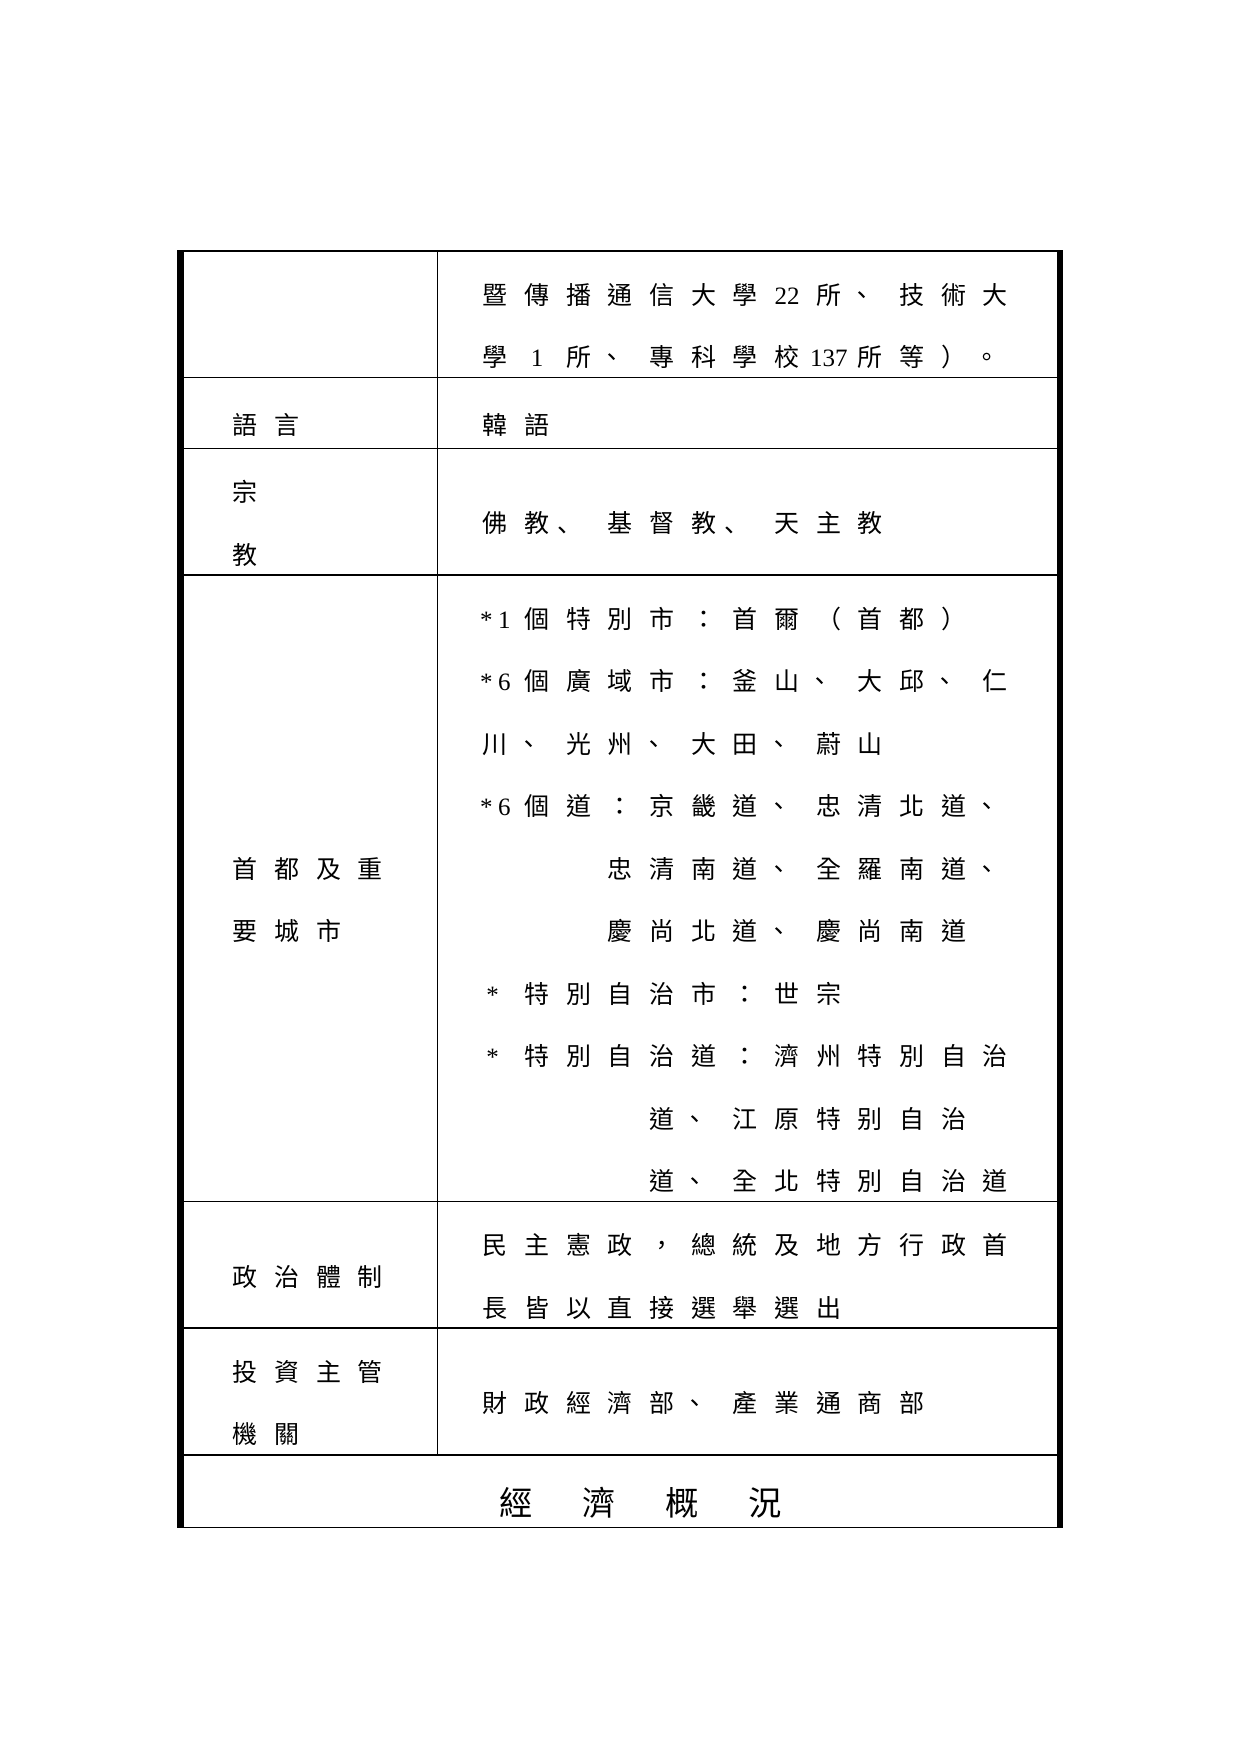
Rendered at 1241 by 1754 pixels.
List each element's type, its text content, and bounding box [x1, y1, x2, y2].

table_cell * 1個特別市：首爾（首都） * 6個廣域市：釜山、大邱、仁川、光州、大田、蔚山 * 6個道：京畿道、忠清北道、忠清南道、全羅南道、慶尚北道、慶尚南道 * 特別自治市：世宗 * 特別自治道：濟州特別自治道、江原特别自治道、全北特別自治道 [438, 576, 1057, 1201]
table_cell 財政經濟部、產業通商部 [438, 1329, 1057, 1454]
table_cell [184, 252, 437, 377]
table_cell 投資主管機關 [184, 1329, 437, 1454]
table_cell 經 濟 概 況 [184, 1456, 1057, 1526]
table_cell 暨傳播通信大學22所、技術大學1所、專科學校137所等）。 [438, 252, 1057, 377]
table_cell 政治體制 [184, 1202, 437, 1327]
table_cell 韓語 [438, 378, 1057, 448]
table_cell 首都及重要城市 [184, 576, 437, 1201]
table_cell 宗 教 [184, 449, 437, 574]
table_cell 語言 [184, 378, 437, 448]
table_cell 佛教、基督教、天主教 [438, 449, 1057, 574]
table_cell 民主憲政，總統及地方行政首長皆以直接選舉選出 [438, 1202, 1057, 1327]
